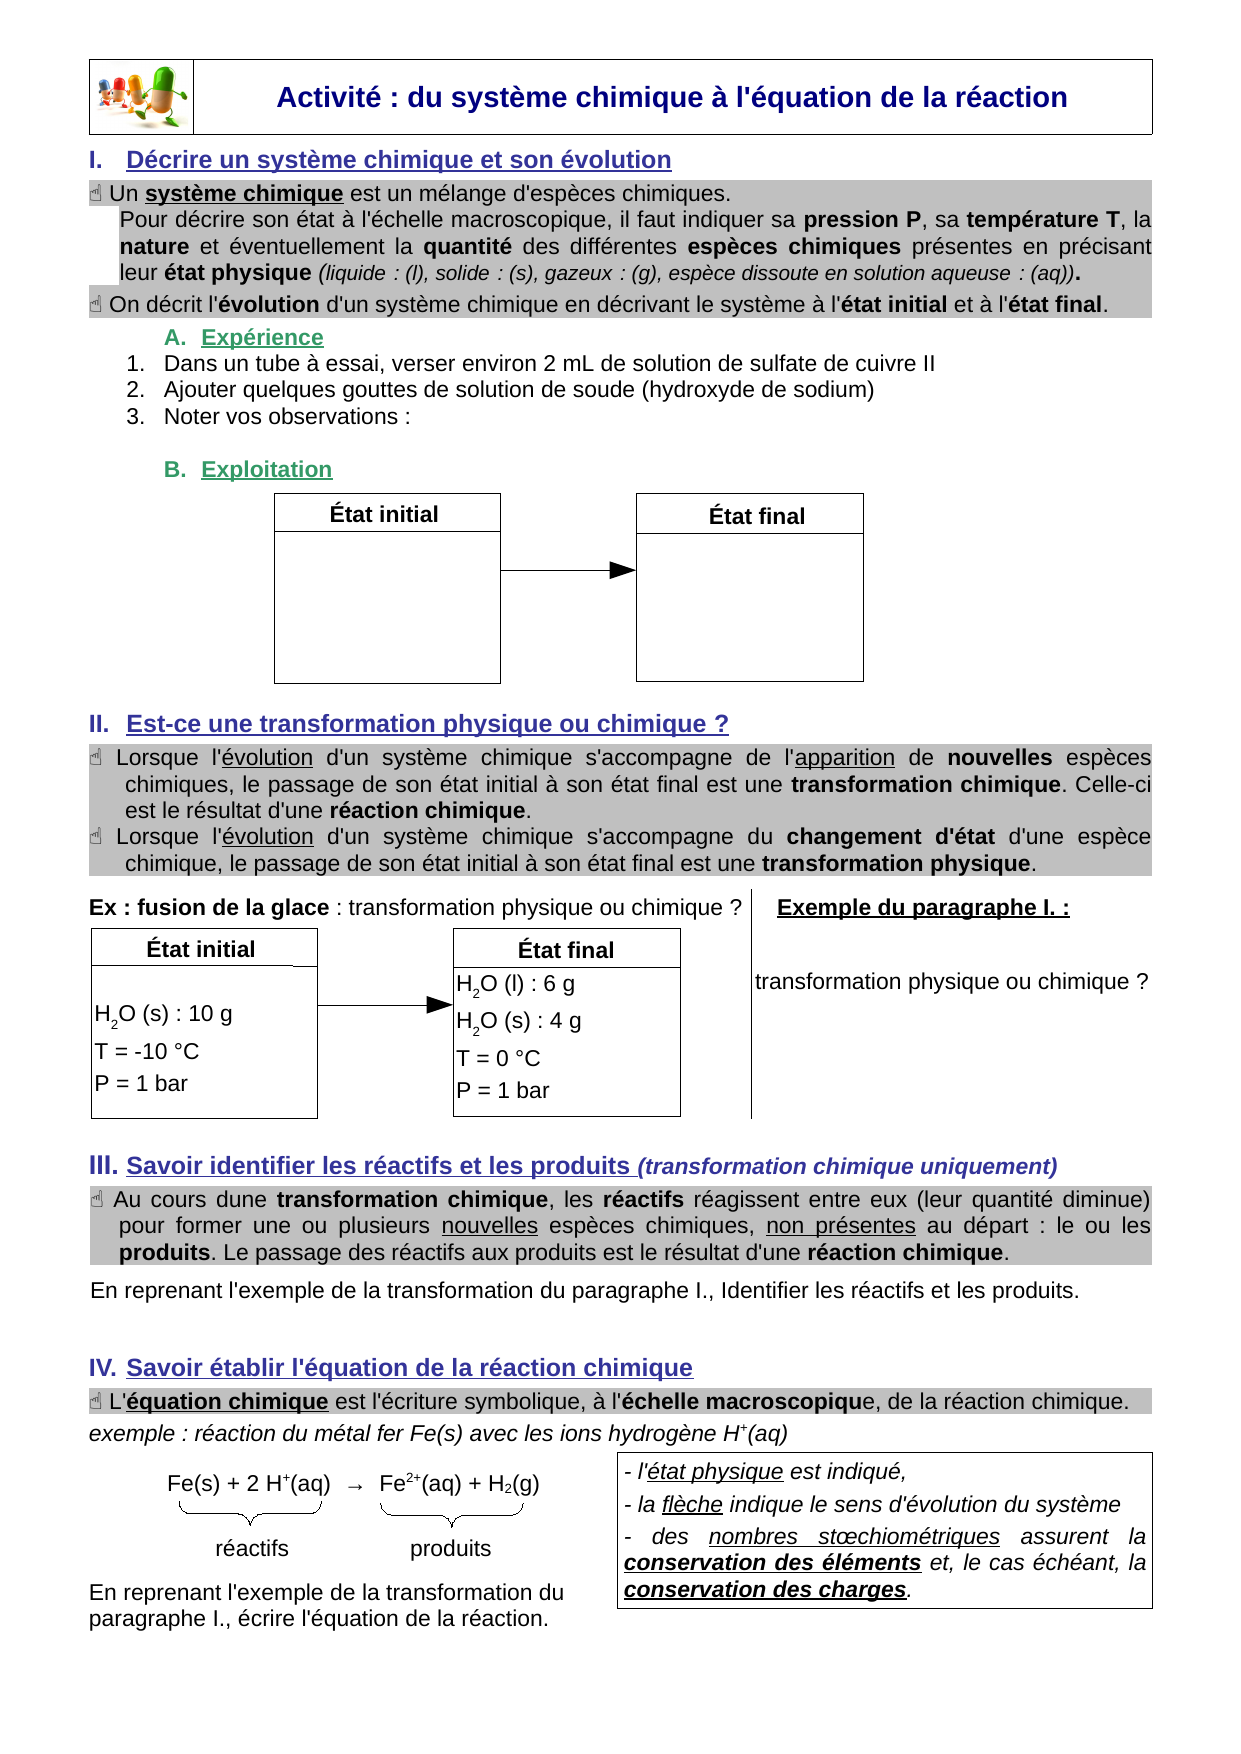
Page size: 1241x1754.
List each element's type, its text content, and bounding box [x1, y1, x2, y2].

text  Un système chimique est un mélange d'espèces chimiques. [89, 180, 1152, 206]
text Exemple du paragraphe I. : [752, 894, 1152, 920]
text  L'équation chimique est l'écriture symbolique, à l'échelle macroscopique, de la réaction chimique. [89, 1388, 1152, 1414]
text En reprenant l'exemple de la transformation du paragraphe I., écrire l'équation de la réaction. [89, 1579, 1152, 1631]
text réactifs produits [618, 1535, 676, 1561]
text Ex : fusion de la glace : transformation physique ou chimique ? [89, 894, 751, 920]
text transformation physique ou chimique ? [318, 968, 453, 994]
text Pour décrire son état à l'échelle macroscopique, il faut indiquer sa pression P, sa température T, la nature et éventuellement la quantité des différentes espèces chimiques présentes en précisant leur état physique (liquide : (l), solide : (s), gazeux : (g), espèce dissoute en solution aqueuse : (aq)). [119, 206, 1152, 286]
list Noter vos observations : [126, 403, 1152, 429]
text transformation physique ou chimique ? [92, 968, 317, 994]
text  On décrit l'évolution d'un système chimique en décrivant le système à l'état initial et à l'état final. [89, 291, 1152, 318]
text  Lorsque l'évolution d'un système chimique s'accompagne du changement d'état d'une espèce chimique, le passage de son état initial à son état final est une transformation physique. [89, 823, 1152, 876]
subtitle Expérience [164, 324, 1152, 350]
subtitle Savoir identifier les réactifs et les produits (transformation chimique uniquement) [89, 1149, 1152, 1180]
text Fe(s) + 2 H+(aq) → Fe2+(aq) + H2(g) [618, 1470, 676, 1496]
text Fe(s) + 2 H+(aq) → Fe2+(aq) + H2(g) [89, 1470, 617, 1496]
list Dans un tube à essai, verser environ 2 mL de solution de sulfate de cuivre II [126, 350, 1152, 376]
picture [95, 61, 189, 131]
text transformation physique ou chimique ? [454, 968, 680, 994]
subtitle Exploitation [164, 456, 1152, 482]
text  Au cours dune transformation chimique, les réactifs réagissent entre eux (leur quantité diminue) pour former une ou plusieurs nouvelles espèces chimiques, non présentes au départ : le ou les produits. Le passage des réactifs aux produits est le résultat d'une réaction chimique. [90, 1186, 1152, 1265]
subtitle Est-ce une transformation physique ou chimique ? [89, 709, 1152, 738]
subtitle Savoir établir l'équation de la réaction chimique [89, 1353, 1152, 1382]
text  Lorsque l'évolution d'un système chimique s'accompagne de l'apparition de nouvelles espèces chimiques, le passage de son état initial à son état final est une transformation chimique. Celle-ci est le résultat d'une réaction chimique. [89, 744, 1152, 823]
text transformation physique ou chimique ? [681, 968, 751, 994]
text transformation physique ou chimique ? [752, 968, 1152, 994]
table_header Activité : du système chimique à l'équation de la réaction [194, 60, 1152, 133]
table_header [90, 60, 193, 133]
list Ajouter quelques gouttes de solution de soude (hydroxyde de sodium) [126, 376, 1152, 403]
subtitle Décrire un système chimique et son évolution [89, 145, 1152, 174]
text En reprenant l'exemple de la transformation du paragraphe I., Identifier les réactifs et les produits. [90, 1277, 1152, 1303]
text réactifs produits [89, 1535, 617, 1561]
text exemple : réaction du métal fer Fe(s) avec les ions hydrogène H+(aq) [89, 1420, 1152, 1446]
